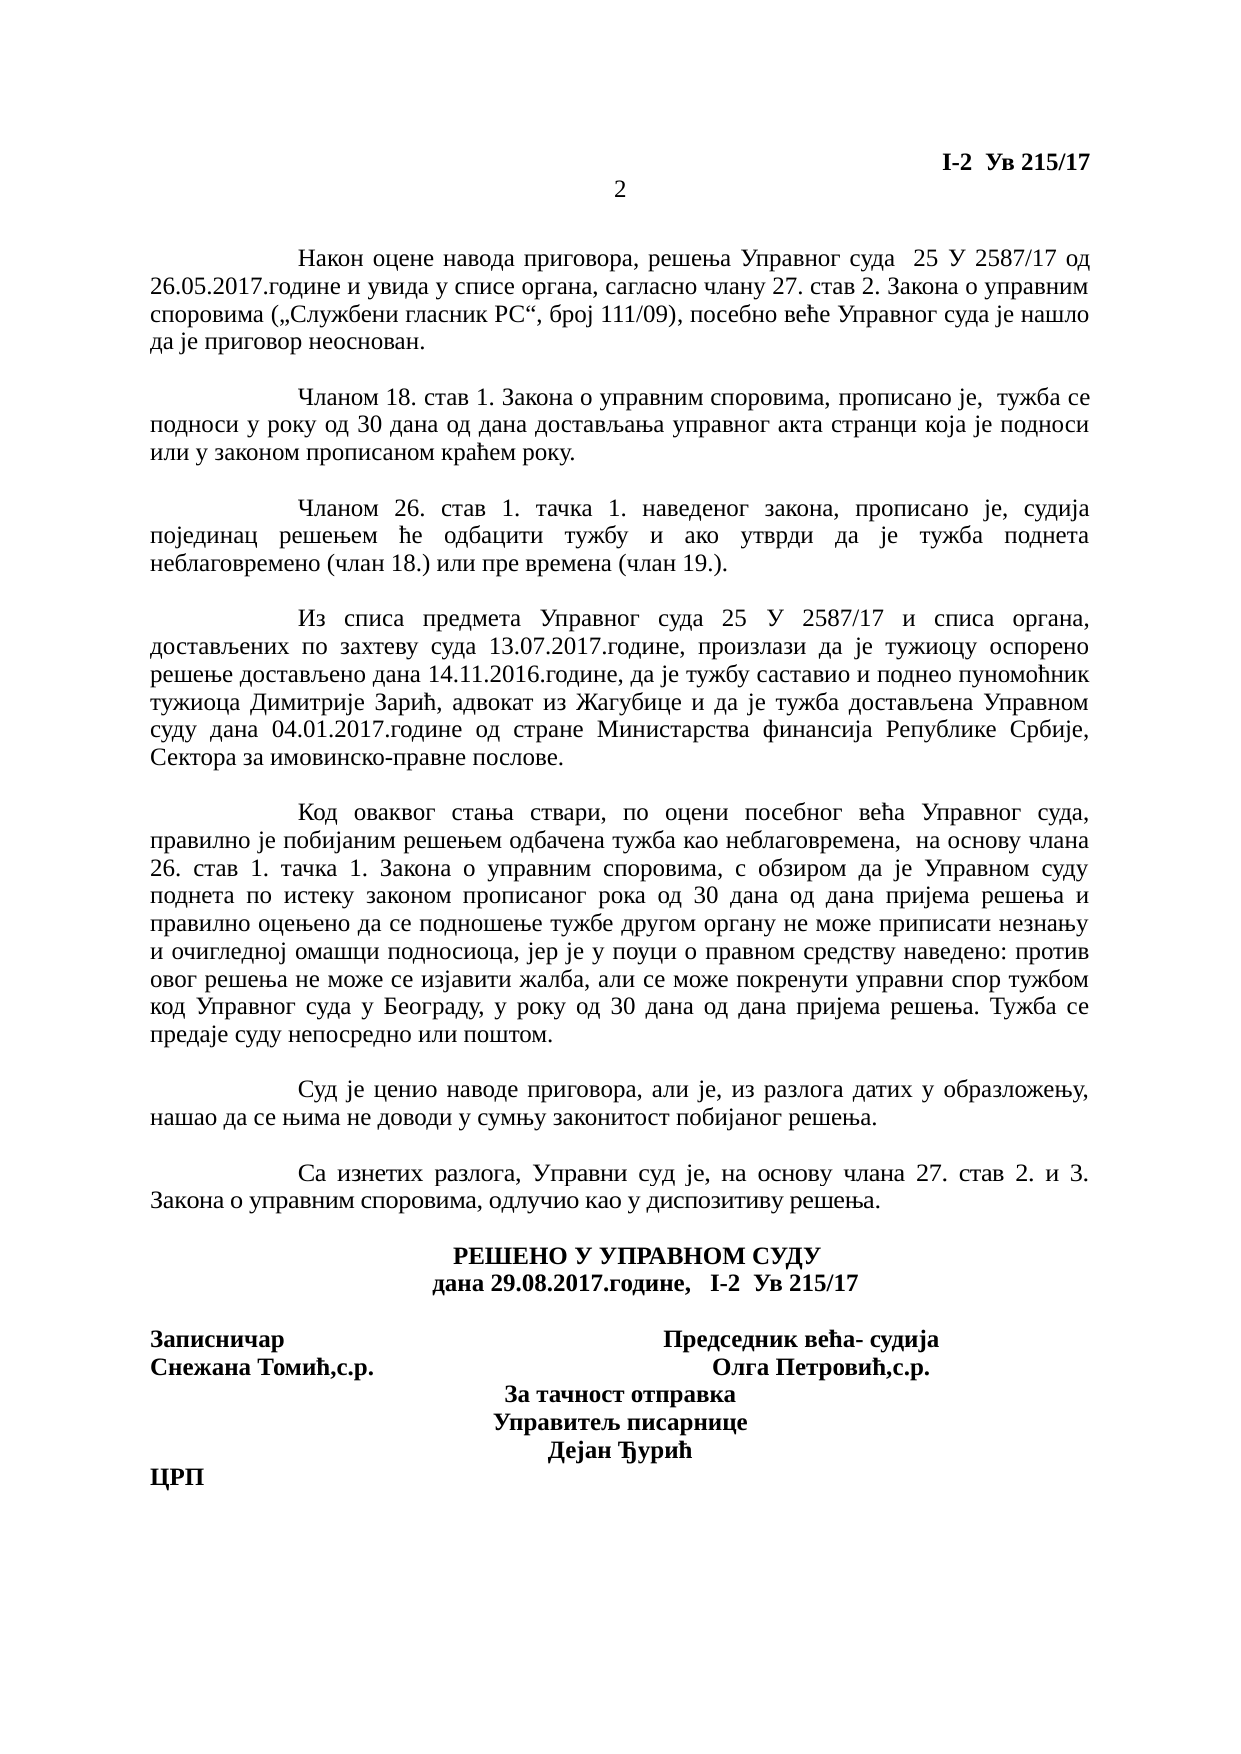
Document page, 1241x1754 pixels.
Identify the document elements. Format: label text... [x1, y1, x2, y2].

text Код оваквог стања ствари, по оцени посебног већа Управног суда, правилно је побијаним решењем одбачена тужба као неблаговремена, на основу члана 26. став 1. тачка 1. Закона о управним споровима, с обзиром да је Управном суду поднета по истеку законом прописаног рока од 30 дана од дана пријема решења и правилно оцењено да се подношење тужбе другом органу не може приписати незнању и очигледној омашци подносиоца, јер је у поуци о правном средству наведено: против овог решења не може се изјавити жалба, али се може покренути управни спор тужбом код Управног суда у Београду, у року од 30 дана од дана пријема решења. Тужба се предаје суду непосредно или поштом. [150, 798, 1090, 1048]
text РЕШЕНО У УПРАВНОМ СУДУ [150, 1242, 1090, 1269]
text Са изнетих разлога, Управни суд је, на основу члана 27. став 2. и 3. Закона о управним споровима, одлучио као у диспозитиву решења. [150, 1159, 1090, 1214]
text Дејан Ђурић [150, 1436, 1090, 1463]
text Чланом 26. став 1. тачка 1. наведеног закона, прописано је, судија појединац решењем ће одбацити тужбу и ако утврди да је тужба поднета неблаговремено (члан 18.) или пре времена (члан 19.). [150, 494, 1090, 577]
text Чланом 18. став 1. Закона о управним споровима, прописано је, тужба се подноси у року од 30 дана од дана достављања управног акта странци која је подноси или у законом прописаном краћем року. [150, 383, 1090, 466]
text Суд је ценио наводе приговора, али је, из разлога датих у образложењу, нашао да се њима не доводи у сумњу законитост побијаног решења. [150, 1076, 1090, 1131]
text Из списа предмета Управног суда 25 У 2587/17 и списа органа, достављених по захтеву суда 13.07.2017.године, произлази да је тужиоцу оспорено решење достављено дана 14.11.2016.године, да је тужбу саставио и поднео пуномоћник тужиоца Димитрије Зарић, адвокат из Жагубице и да је тужба достављена Управном суду дана 04.01.2017.године од стране Министарства финансија Републике Србије, Сектора за имовинско-правне послове. [150, 604, 1090, 771]
text дана 29.08.2017.године, I-2 Ув 215/17 [150, 1269, 1090, 1297]
text Након оцене навода приговора, решења Управног суда 25 У 2587/17 од 26.05.2017.године и увида у списе органа, сагласно члану 27. став 2. Закона о управним споровима („Службени гласник РС“, број 111/09), посебно веће Управног суда је нашло да је приговор неоснован. [150, 244, 1090, 355]
text Записничар Председник већа- судија [150, 1325, 1090, 1353]
text Снежана Томић,с.р. Олга Петровић,с.р. [150, 1353, 1090, 1380]
text За тачност отправка [150, 1380, 1090, 1408]
text Управитељ писарнице [150, 1408, 1090, 1436]
text ЦРП [150, 1463, 1090, 1491]
